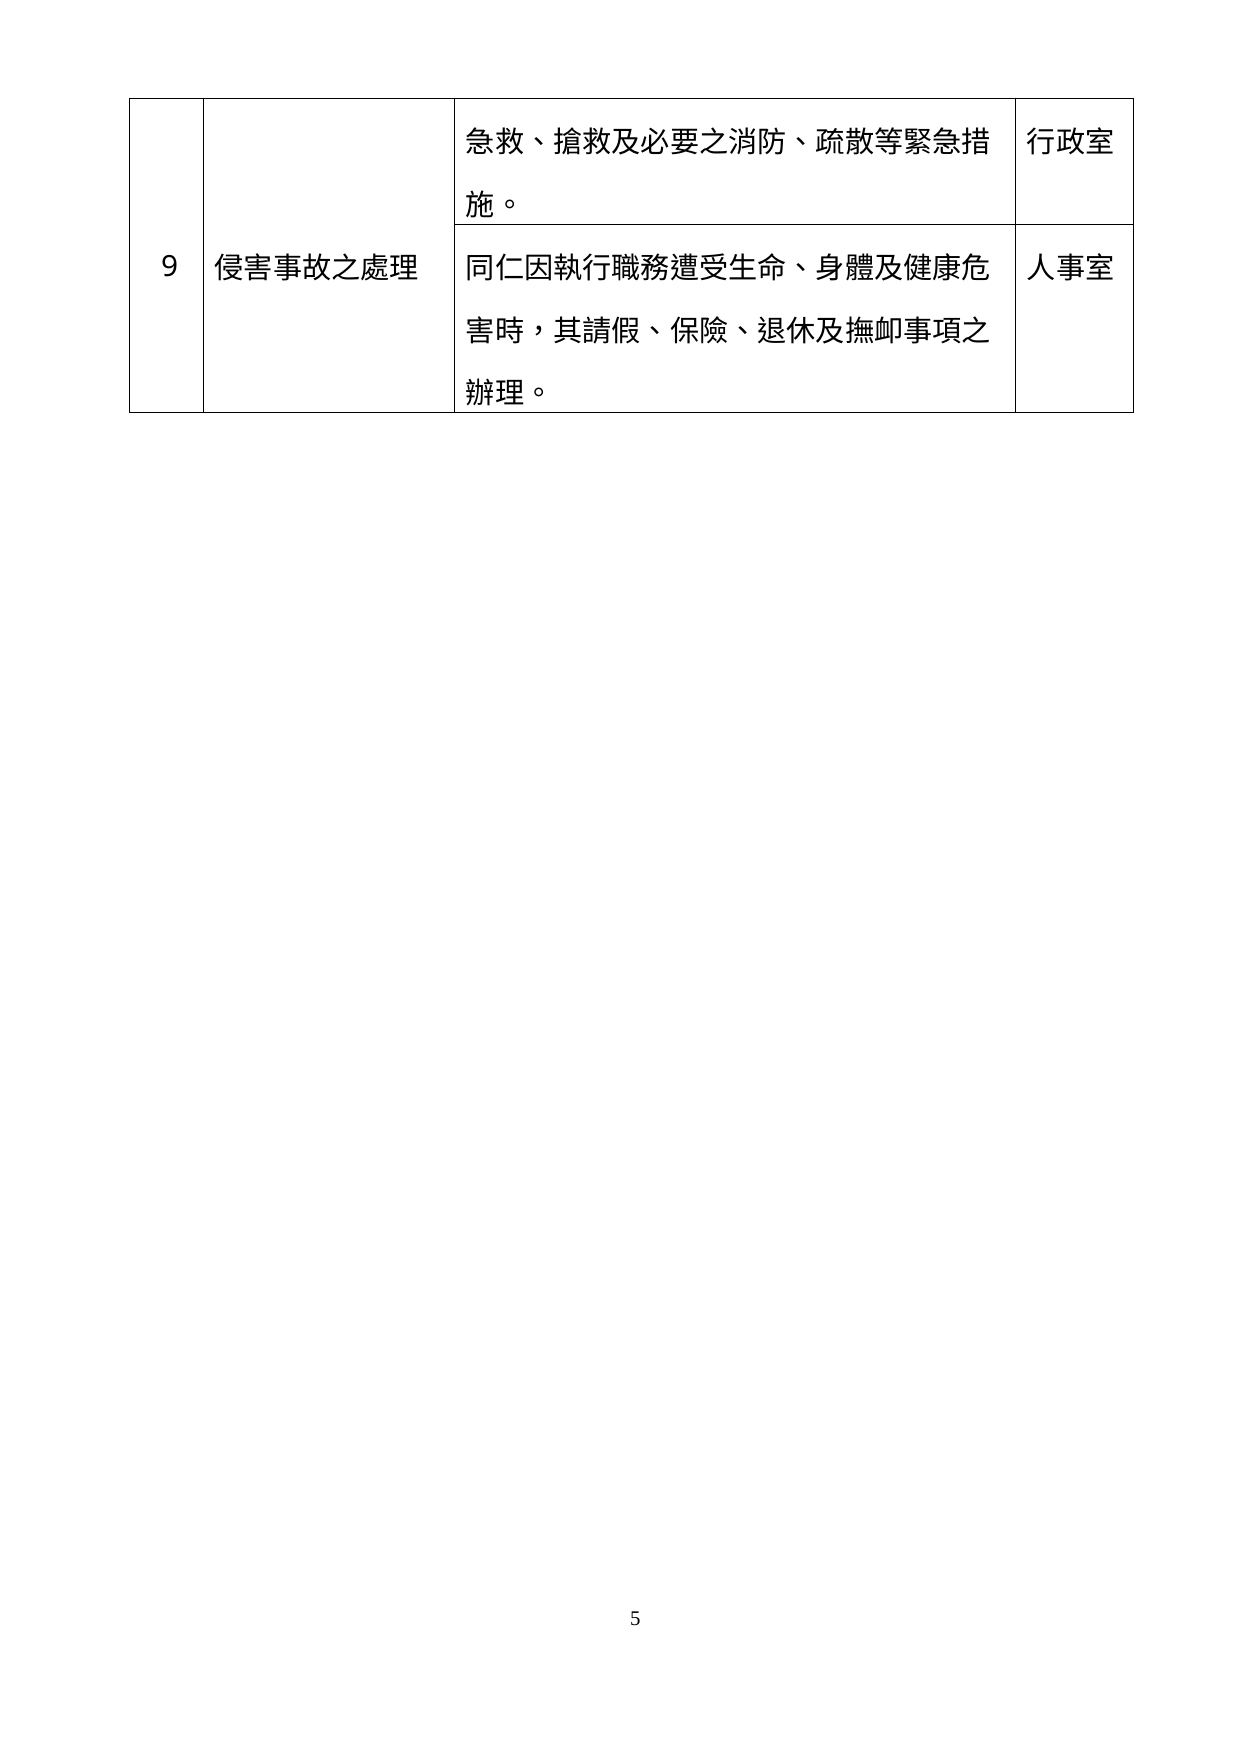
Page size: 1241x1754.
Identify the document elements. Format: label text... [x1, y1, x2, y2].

table_cell 同仁因執行職務遭受生命、身體及健康危害時，其請假、保險、退休及撫卹事項之辦理。 [455, 225, 1015, 412]
table_cell 人事室 [1016, 225, 1133, 412]
table_cell 侵害事故之處理 [204, 99, 454, 412]
table_cell 行政室 [1016, 99, 1133, 223]
table_cell 9 [130, 99, 203, 412]
table_cell 急救、搶救及必要之消防、疏散等緊急措施。 [455, 99, 1015, 223]
